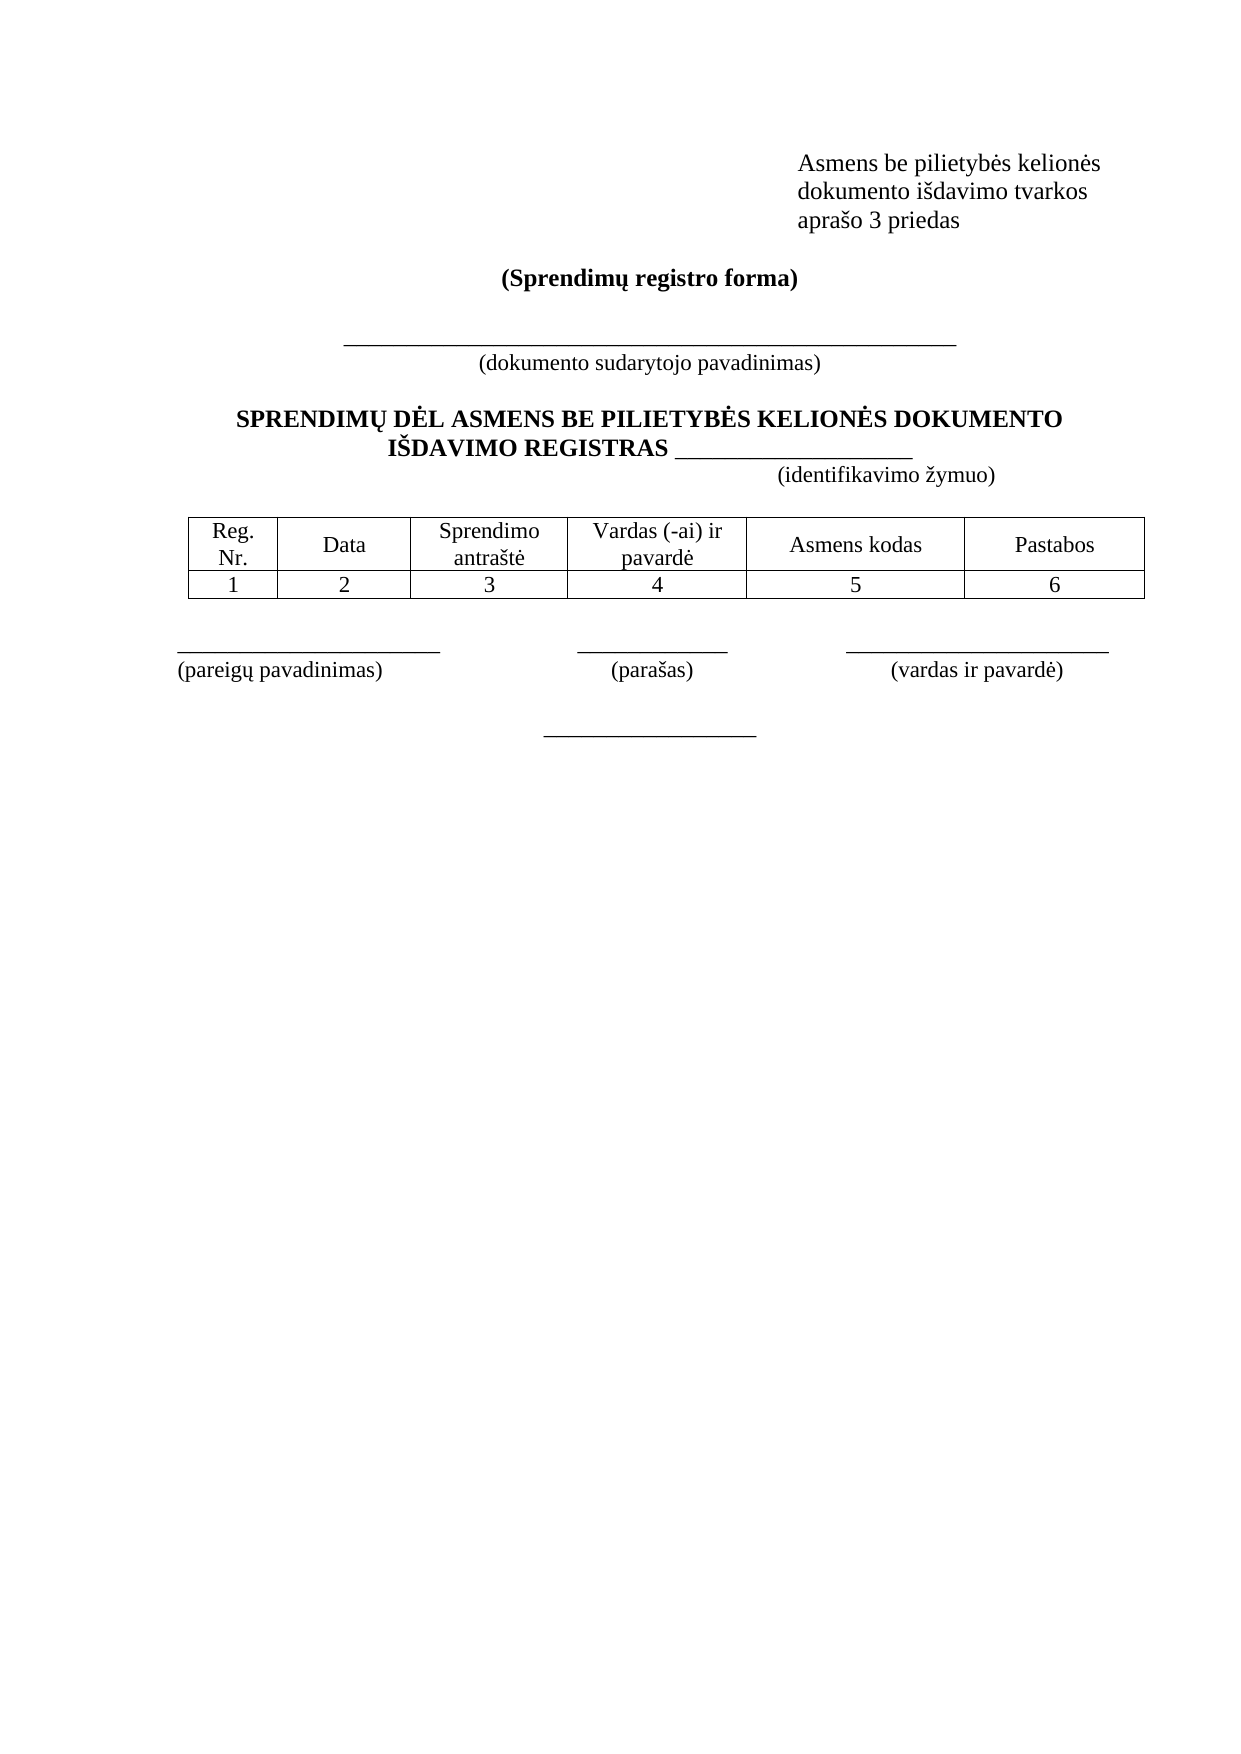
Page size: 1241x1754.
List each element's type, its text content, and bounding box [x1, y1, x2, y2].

text (Sprendimų registro forma) [177, 263, 1122, 291]
text (pareigų pavadinimas) (parašas) (vardas ir pavardė) [177, 656, 1122, 683]
text _____________________ ____________ _____________________ [177, 627, 1122, 656]
text aprašo 3 priedas [797, 205, 1122, 234]
table_cell 6 [965, 571, 1144, 598]
text (identifikavimo žymuo) [702, 461, 1122, 488]
text Sprendimų dėl asmens be pilietybės kelionės dokumento išdavimo registras ___________________ [177, 404, 1122, 461]
text _________________ [177, 711, 1122, 740]
table_cell 4 [568, 571, 746, 598]
table_header Pastabos [965, 518, 1144, 570]
text (dokumento sudarytojo pavadinimas) [177, 349, 1122, 375]
table_header Asmens kodas [747, 518, 964, 570]
table_header Sprendimo antraštė [411, 518, 567, 570]
table_cell 1 [189, 571, 277, 598]
table_header Vardas (-ai) ir pavardė [568, 518, 746, 570]
table_cell 5 [747, 571, 964, 598]
table_header Reg. Nr. [189, 518, 277, 570]
text dokumento išdavimo tvarkos [797, 176, 1122, 205]
table_cell 2 [278, 571, 410, 598]
text _________________________________________________ [177, 320, 1122, 349]
table_cell 3 [411, 571, 567, 598]
table_header Data [278, 518, 410, 570]
text Asmens be pilietybės kelionės [797, 148, 1122, 176]
